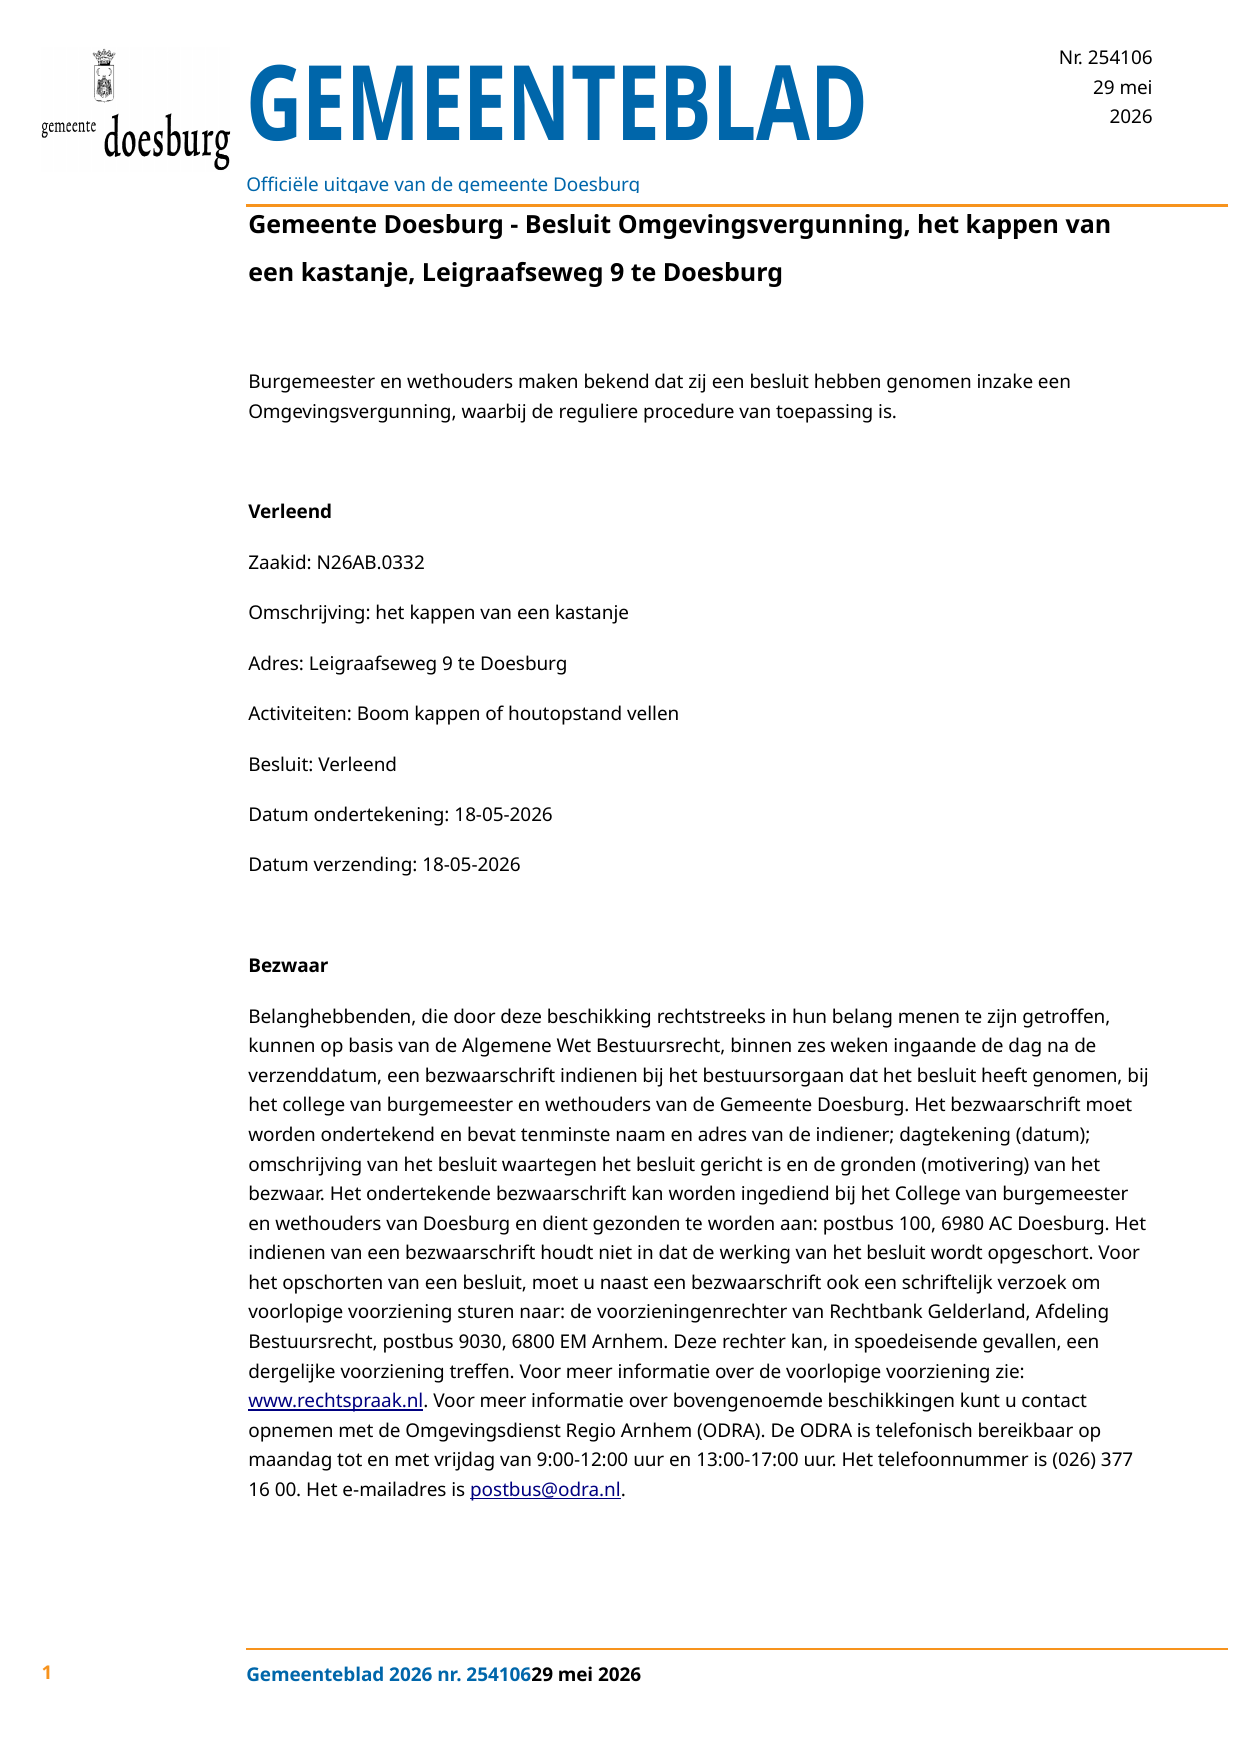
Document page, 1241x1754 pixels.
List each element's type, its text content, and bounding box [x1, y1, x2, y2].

text Verleend [248, 499, 1152, 524]
text Besluit: Verleend [248, 751, 1152, 777]
text Burgemeester en wethouders maken bekend dat zij een besluit hebben genomen inzake een Omgevingsvergunning, waarbij de reguliere procedure van toepassing is. [248, 368, 1152, 424]
text Gemeente Doesburg - Besluit Omgevingsvergunning, het kappen van een kastanje, Leigraafseweg 9 te Doesburg [248, 207, 1152, 288]
text Adres: Leigraafseweg 9 te Doesburg [248, 650, 1152, 676]
text Datum verzending: 18-05-2026 [248, 852, 1152, 877]
text Datum ondertekening: 18-05-2026 [248, 801, 1152, 827]
text Zaakid: N26AB.0332 [248, 549, 1152, 575]
text Activiteiten: Boom kappen of houtopstand vellen [248, 700, 1152, 726]
text Omschrijving: het kappen van een kastanje [248, 599, 1152, 625]
text Bezwaar [248, 952, 1152, 978]
text Belanghebbenden, die door deze beschikking rechtstreeks in hun belang menen te zijn getroffen, kunnen op basis van de Algemene Wet Bestuursrecht, binnen zes weken ingaande de dag na de verzenddatum, een bezwaarschrift indienen bij het bestuursorgaan dat het besluit heeft genomen, bij het college van burgemeester en wethouders van de Gemeente Doesburg. Het bezwaarschrift moet worden ondertekend en bevat tenminste naam en adres van de indiener; dagtekening (datum); omschrijving van het besluit waartegen het besluit gericht is en de gronden (motivering) van het bezwaar. Het ondertekende bezwaarschrift kan worden ingediend bij het College van burgemeester en wethouders van Doesburg en dient gezonden te worden aan: postbus 100, 6980 AC Doesburg. Het indienen van een bezwaarschrift houdt niet in dat de werking van het besluit wordt opgeschort. Voor het opschorten van een besluit, moet u naast een bezwaarschrift ook een schriftelijk verzoek om voorlopige voorziening sturen naar: de voorzieningenrechter van Rechtbank Gelderland, Afdeling Bestuursrecht, postbus 9030, 6800 EM Arnhem. Deze rechter kan, in spoedeisende gevallen, een dergelijke voorziening treffen. Voor meer informatie over de voorlopige voorziening zie: www.rechtspraak.nl. Voor meer informatie over bovengenoemde beschikkingen kunt u contact opnemen met de Omgevingsdienst Regio Arnhem (ODRA). De ODRA is telefonisch bereikbaar op maandag tot en met vrijdag van 9:00-12:00 uur en 13:00-17:00 uur. Het telefoonnummer is (026) 377 16 00. Het e-mailadres is postbus@odra.nl. [248, 1003, 1152, 1502]
picture [41, 47, 231, 172]
